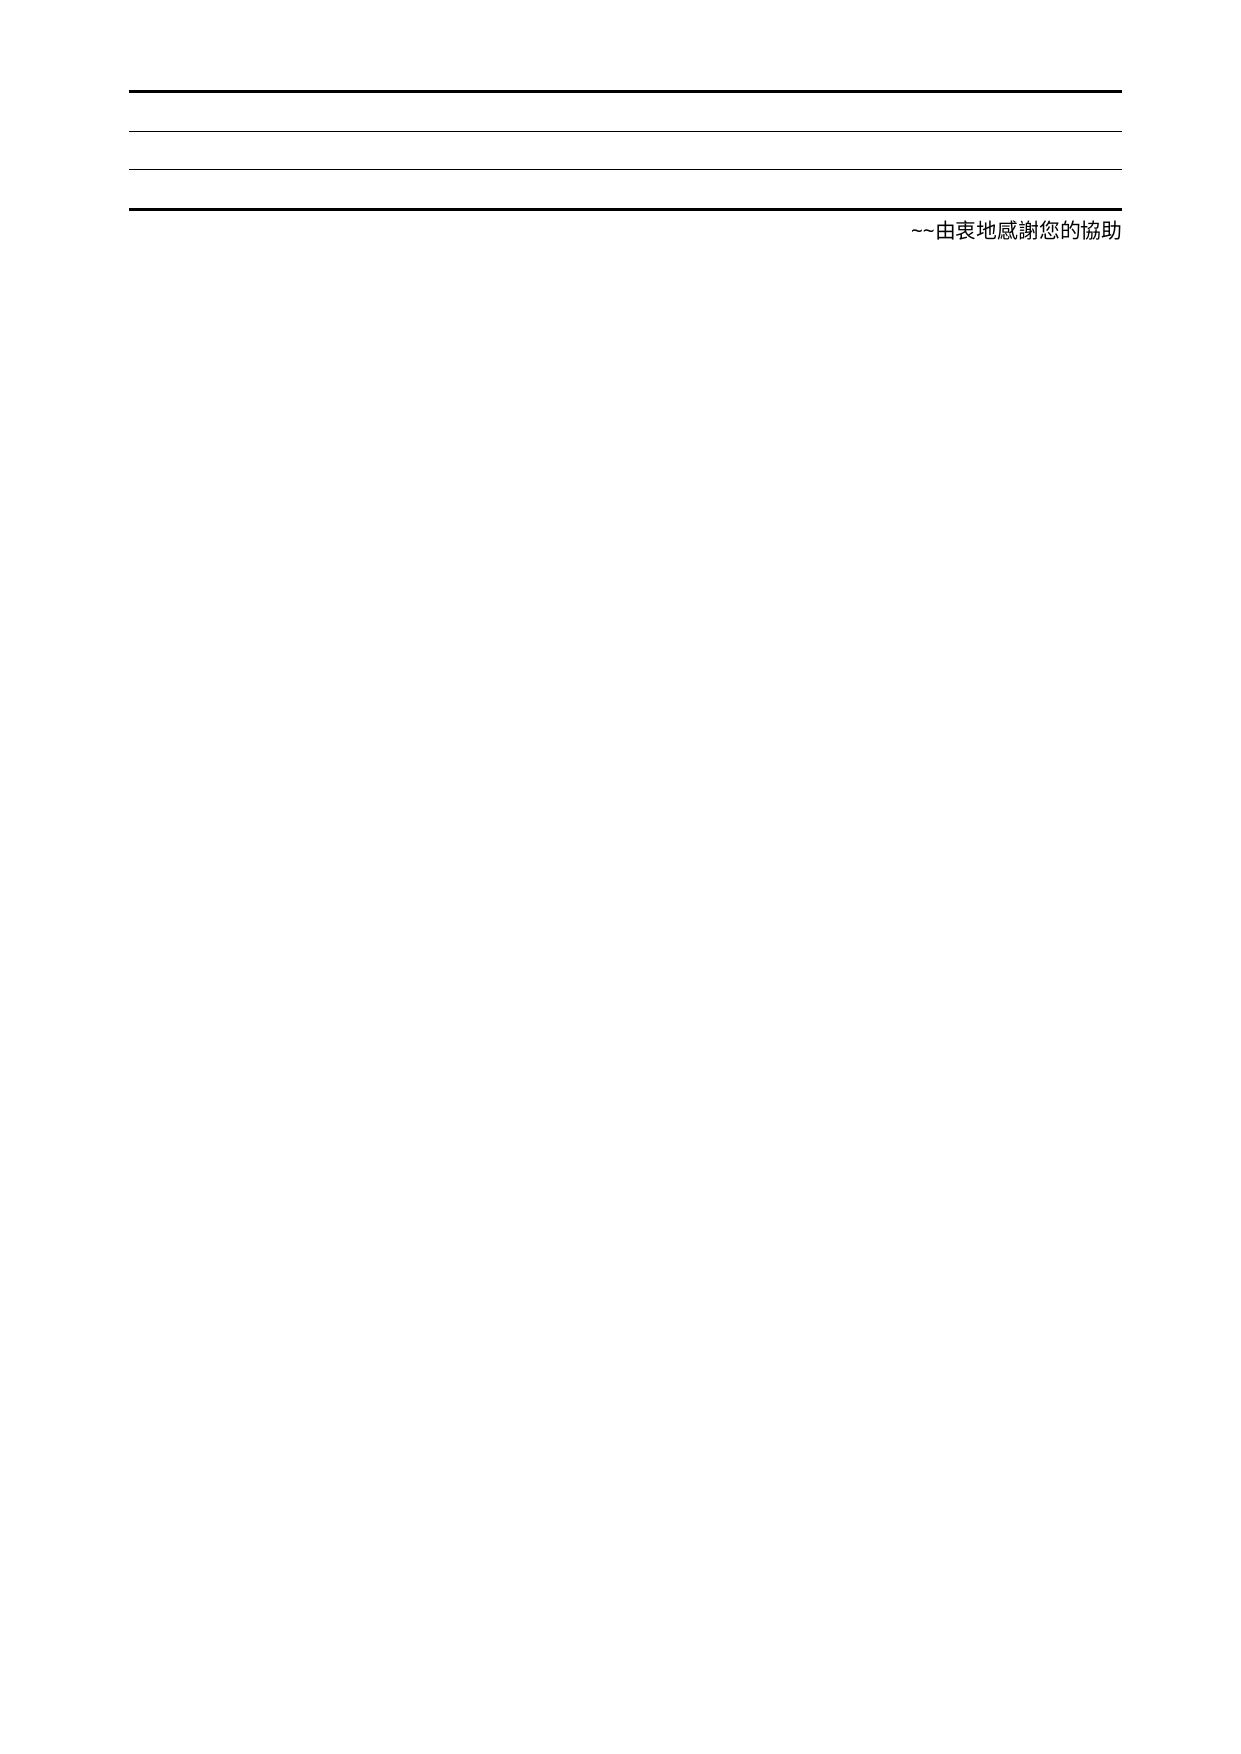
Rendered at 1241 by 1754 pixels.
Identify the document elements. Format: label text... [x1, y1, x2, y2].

table_cell [129, 170, 1122, 208]
table_cell [129, 132, 1122, 169]
text ~~由衷地感謝您的協助 [118, 211, 1122, 248]
table_header [129, 93, 1122, 131]
